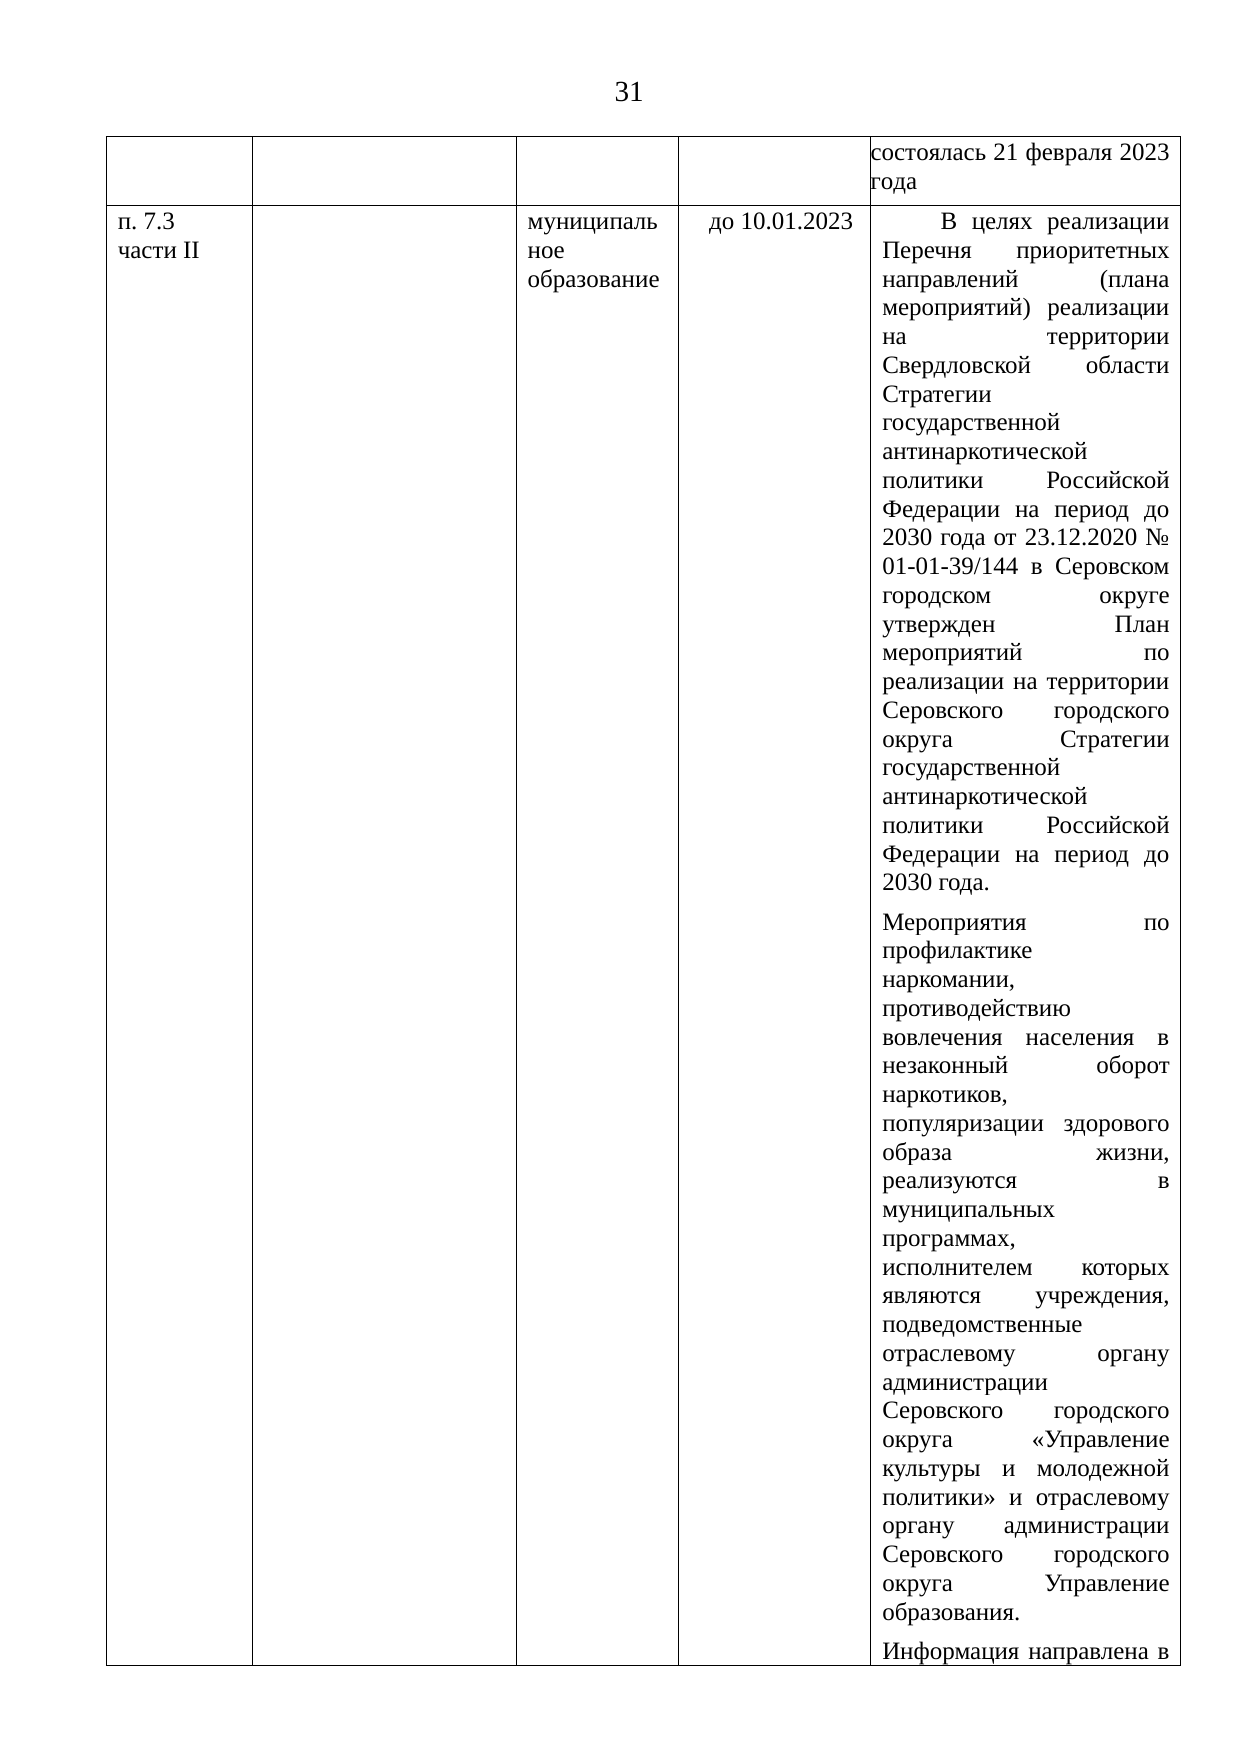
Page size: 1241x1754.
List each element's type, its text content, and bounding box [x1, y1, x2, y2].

table_cell п. 7.3 части II [107, 206, 252, 1664]
table_cell [517, 137, 678, 205]
table_cell до 10.01.2023 [679, 206, 870, 1664]
table_cell В целях реализации Перечня приоритетных направлений (плана мероприятий) реализации на территории Свердловской области Стратегии государственной антинаркотической политики Российской Федерации на период до 2030 года от 23.12.2020 № 01-01-39/144 в Серовском городском округе утвержден План мероприятий по реализации на территории Серовского городского округа Стратегии государственной антинаркотической политики Российской Федерации на период до 2030 года. Мероприятия по профилактике наркомании, противодействию вовлечения населения в незаконный оборот наркотиков, популяризации здорового образа жизни, реализуются в муниципальных программах, исполнителем которых являются учреждения, подведомственные отраслевому органу администрации Серовского городского округа «Управление культуры и молодежной политики» и отраслевому органу администрации Серовского городского округа Управление образования. Информация направлена в [871, 206, 1180, 1664]
table_cell [679, 137, 870, 205]
table_cell муниципальное образование [517, 206, 678, 1664]
table_cell План работы антинаркотической комиссии в Серовском городском округе (далее - комиссия) на 2023 год утвержден на заседании комиссии 11.10.2022 (протокол № 4 от 11.10.2022 и размещен на официальной странице администрации Серовского городского округа (https://www.adm-serov.ru/index.php?page_link=okrug_gochs_antinarc). Проведение заседаний комиссии спланированы ежеквартально. В I квартале 2023 года заседание комиссия состоялась 21 февраля 2023 года [871, 137, 1180, 205]
table_cell [253, 206, 516, 1664]
table_cell [253, 137, 516, 205]
table_cell [107, 137, 252, 205]
